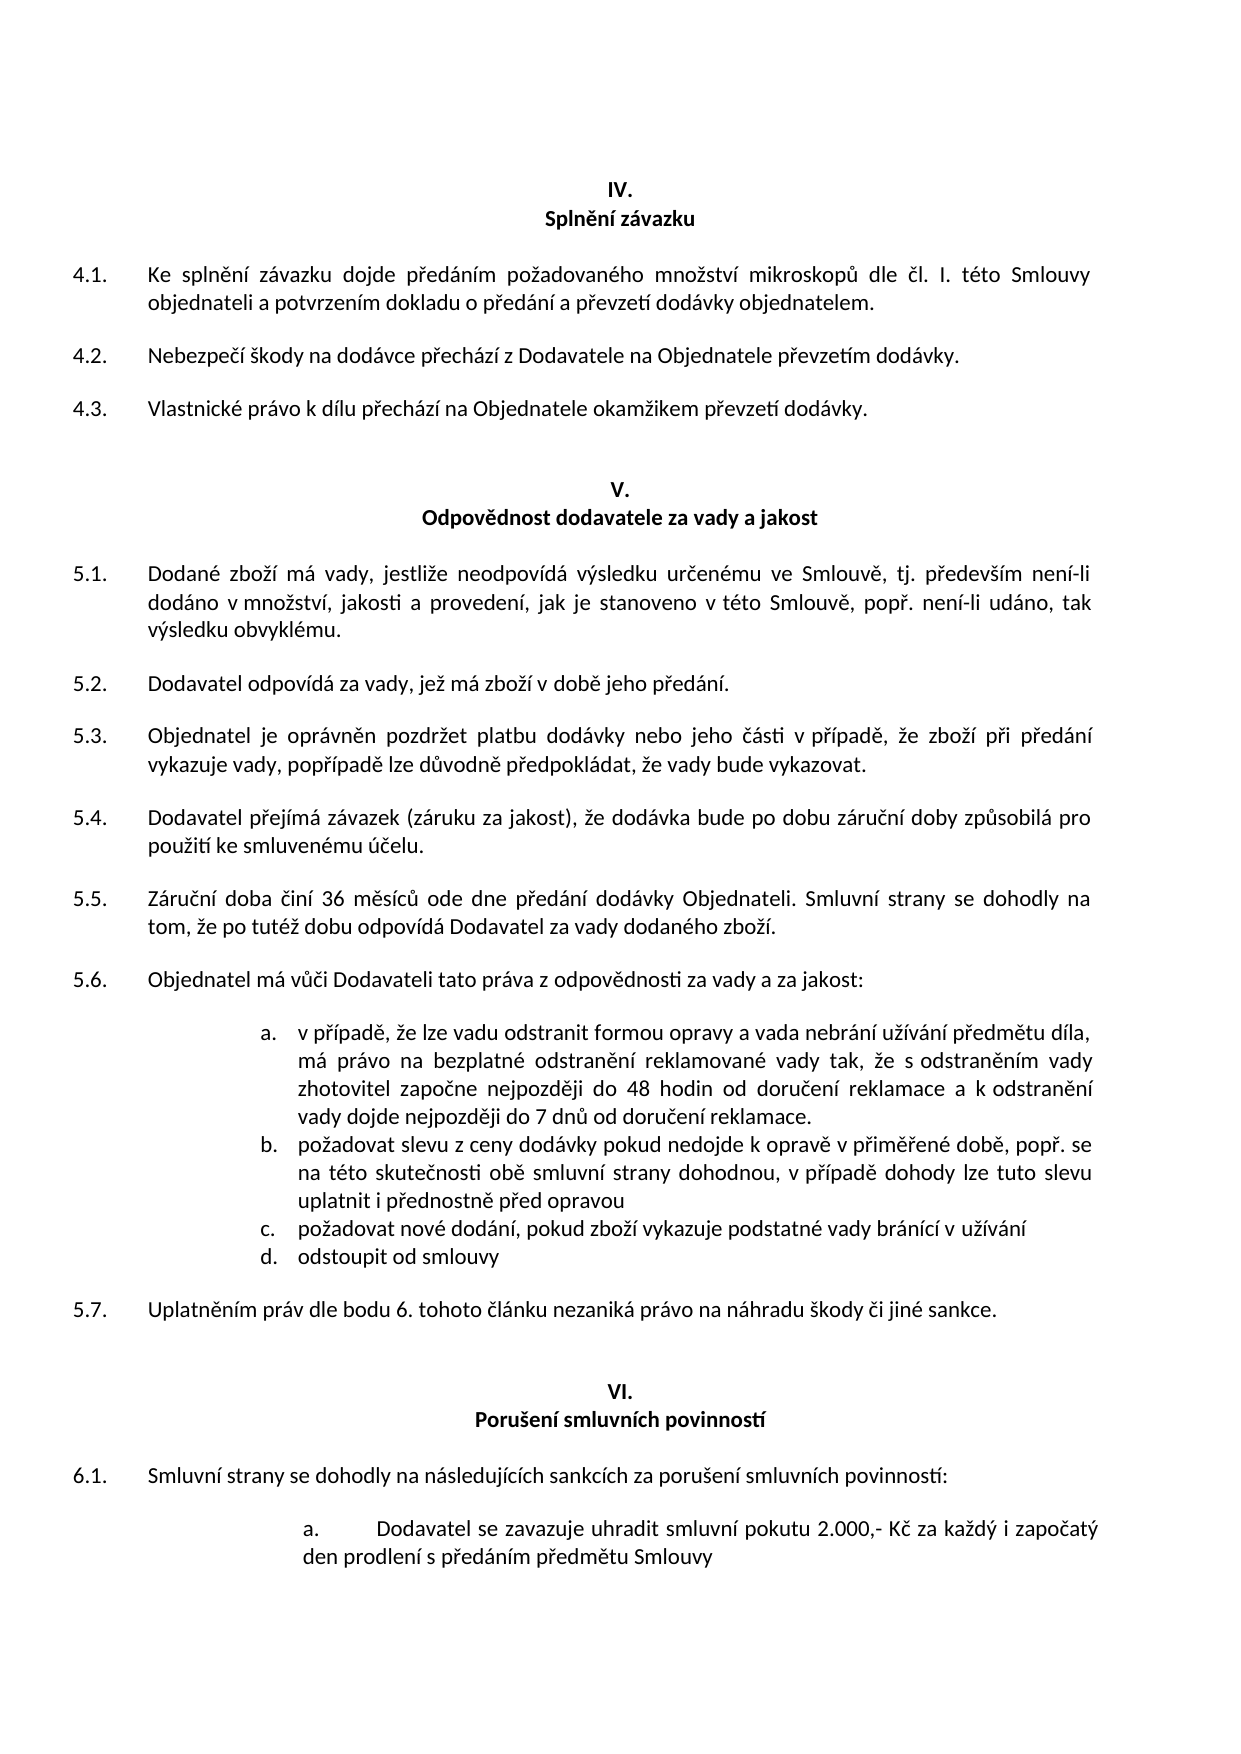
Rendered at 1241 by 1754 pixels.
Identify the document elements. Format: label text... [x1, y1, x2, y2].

list požadovat nové dodání, pokud zboží vykazuje podstatné vady bránící v užívání [260, 1214, 1093, 1242]
list Záruční doba činí 36 měsíců ode dne předání dodávky Objednateli. Smluvní strany se dohodly na tom, že po tutéž dobu odpovídá Dodavatel za vady dodaného zboží. [73, 884, 1093, 940]
list v případě, že lze vadu odstranit formou opravy a vada nebrání užívání předmětu díla, má právo na bezplatné odstranění reklamované vady tak, že s odstraněním vady zhotovitel započne nejpozději do 48 hodin od doručení reklamace a k odstranění vady dojde nejpozději do 7 dnů od doručení reklamace. [260, 1018, 1093, 1130]
list Ke splnění závazku dojde předáním požadovaného množství mikroskopů dle čl. I. této Smlouvy objednateli a potvrzením dokladu o předání a převzetí dodávky objednatelem. [73, 260, 1093, 316]
list Smluvní strany se dohodly na následujících sankcích za porušení smluvních povinností: [73, 1461, 1093, 1489]
list Dodavatel přejímá závazek (záruku za jakost), že dodávka bude po dobu záruční doby způsobilá pro použití ke smluvenému účelu. [73, 803, 1093, 859]
table_header [148, 1514, 184, 1595]
list Uplatněním práv dle bodu 6. tohoto článku nezaniká právo na náhradu škody či jiné sankce. [73, 1295, 1093, 1323]
text Porušení smluvních povinností [207, 1405, 1033, 1433]
text V. [207, 476, 1033, 503]
list Nebezpečí škody na dodávce přechází z Dodavatele na Objednatele převzetím dodávky. [73, 341, 1093, 369]
text VI. [207, 1377, 1033, 1405]
table_header Dodavatel se zavazuje uhradit smluvní pokutu 2.000,- Kč za každý i započatý den prodlení s předáním předmětu Smlouvy Dodavatel se zavazuje uhradit smluvní pokutu ve výši 1.000,- Kč za každý i započatý den prodlení se započetím plnění dle odst. 2.1. Dodavatel se zavazuje uhradit smluvní pokutu ve výši 2.000,- Kč za každý i započatý den prodlení se započetím odstraňování vady nebo termínem odstranění takové vady dle odst. 5. 6. písm. a) [185, 1514, 1107, 1595]
list odstoupit od smlouvy [260, 1242, 1093, 1270]
list Vlastnické právo k dílu přechází na Objednatele okamžikem převzetí dodávky. [73, 394, 1093, 422]
list Dodavatel odpovídá za vady, jež má zboží v době jeho předání. [73, 669, 1093, 697]
list požadovat slevu z ceny dodávky pokud nedojde k opravě v přiměřené době, popř. se na této skutečnosti obě smluvní strany dohodnou, v případě dohody lze tuto slevu uplatnit i přednostně před opravou [260, 1130, 1093, 1214]
list Dodané zboží má vady, jestliže neodpovídá výsledku určenému ve Smlouvě, tj. především není-li dodáno v množství, jakosti a provedení, jak je stanoveno v této Smlouvě, popř. není-li udáno, tak výsledku obvyklému. [73, 559, 1093, 644]
list Objednatel je oprávněn pozdržet platbu dodávky nebo jeho části v případě, že zboží při předání vykazuje vady, popřípadě lze důvodně předpokládat, že vady bude vykazovat. [73, 722, 1093, 778]
list Objednatel má vůči Dodavateli tato práva z odpovědnosti za vady a za jakost: [73, 965, 1093, 993]
text Splnění závazku [207, 204, 1033, 232]
text Odpovědnost dodavatele za vady a jakost [207, 503, 1033, 532]
text IV. [207, 176, 1033, 204]
